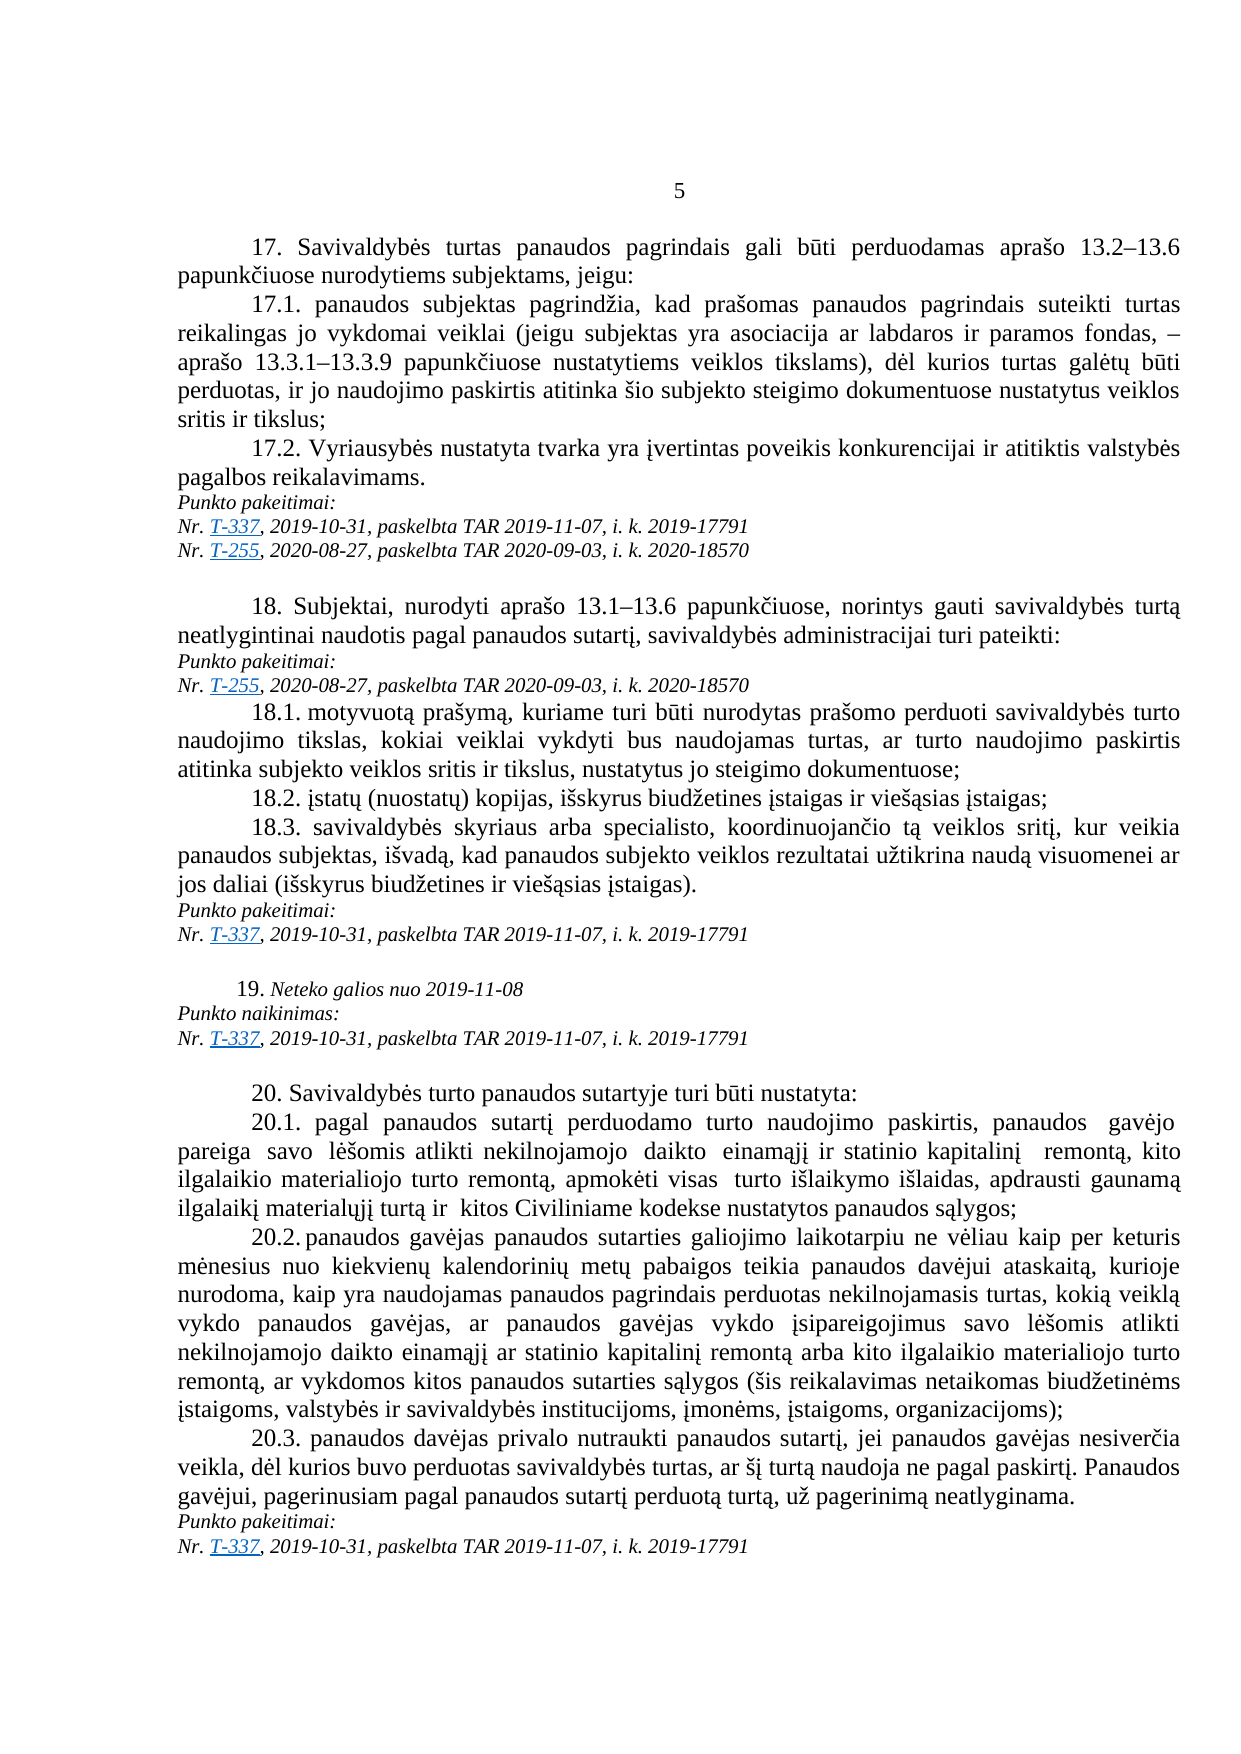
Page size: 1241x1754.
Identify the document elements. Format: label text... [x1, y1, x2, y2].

text 18.3. savivaldybės skyriaus arba specialisto, koordinuojančio tą veiklos sritį, kur veikia panaudos subjektas, išvadą, kad panaudos subjekto veiklos rezultatai užtikrina naudą visuomenei ar jos daliai (išskyrus biudžetines ir viešąsias įstaigas). [177, 812, 1181, 898]
text 18.2. įstatų (nuostatų) kopijas, išskyrus biudžetines įstaigas ir viešąsias įstaigas; [177, 783, 1181, 812]
text 17.2. Vyriausybės nustatyta tvarka yra įvertintas poveikis konkurencijai ir atitiktis valstybės pagalbos reikalavimams. [177, 433, 1181, 490]
text Nr. T-255, 2020-08-27, paskelbta TAR 2020-09-03, i. k. 2020-18570 [177, 538, 1181, 562]
text Nr. T-337, 2019-10-31, paskelbta TAR 2019-11-07, i. k. 2019-17791 [177, 1533, 1181, 1558]
text Punkto naikinimas: [177, 1001, 1181, 1025]
text Punkto pakeitimai: [177, 649, 1181, 673]
text Punkto pakeitimai: [177, 898, 1181, 922]
text 20. Savivaldybės turto panaudos sutartyje turi būti nustatyta: [177, 1078, 1181, 1107]
text 20.2. panaudos gavėjas panaudos sutarties galiojimo laikotarpiu ne vėliau kaip per keturis mėnesius nuo kiekvienų kalendorinių metų pabaigos teikia panaudos davėjui ataskaitą, kurioje nurodoma, kaip yra naudojamas panaudos pagrindais perduotas nekilnojamasis turtas, kokią veiklą vykdo panaudos gavėjas, ar panaudos gavėjas vykdo įsipareigojimus savo lėšomis atlikti nekilnojamojo daikto einamąjį ar statinio kapitalinį remontą arba kito ilgalaikio materialiojo turto remontą, ar vykdomos kitos panaudos sutarties sąlygos (šis reikalavimas netaikomas biudžetinėms įstaigoms, valstybės ir savivaldybės institucijoms, įmonėms, įstaigoms, organizacijoms); [177, 1222, 1181, 1423]
text 18. Subjektai, nurodyti aprašo 13.1–13.6 papunkčiuose, norintys gauti savivaldybės turtą neatlygintinai naudotis pagal panaudos sutartį, savivaldybės administracijai turi pateikti: [177, 591, 1181, 649]
text Nr. T-337, 2019-10-31, paskelbta TAR 2019-11-07, i. k. 2019-17791 [177, 922, 1181, 946]
text Nr. T-255, 2020-08-27, paskelbta TAR 2020-09-03, i. k. 2020-18570 [177, 673, 1181, 697]
text Punkto pakeitimai: [177, 490, 1181, 514]
text 20.1. pagal panaudos sutartį perduodamo turto naudojimo paskirtis, panaudos gavėjo pareiga savo lėšomis atlikti nekilnojamojo daikto einamąjį ir statinio kapitalinį remontą, kito ilgalaikio materialiojo turto remontą, apmokėti visas turto išlaikymo išlaidas, apdrausti gaunamą ilgalaikį materialųjį turtą ir kitos Civiliniame kodekse nustatytos panaudos sąlygos; [177, 1107, 1181, 1222]
text 20.3. panaudos davėjas privalo nutraukti panaudos sutartį, jei panaudos gavėjas nesiverčia veikla, dėl kurios buvo perduotas savivaldybės turtas, ar šį turtą naudoja ne pagal paskirtį. Panaudos gavėjui, pagerinusiam pagal panaudos sutartį perduotą turtą, už pagerinimą neatlyginama. [177, 1423, 1181, 1509]
text Nr. T-337, 2019-10-31, paskelbta TAR 2019-11-07, i. k. 2019-17791 [177, 514, 1181, 538]
text Punkto pakeitimai: [177, 1509, 1181, 1533]
text Nr. T-337, 2019-10-31, paskelbta TAR 2019-11-07, i. k. 2019-17791 [177, 1025, 1181, 1049]
text 17. Savivaldybės turtas panaudos pagrindais gali būti perduodamas aprašo 13.2–13.6 papunkčiuose nurodytiems subjektams, jeigu: [177, 232, 1181, 289]
text 19. Neteko galios nuo 2019-11-08 [177, 975, 1181, 1001]
text 18.1. motyvuotą prašymą, kuriame turi būti nurodytas prašomo perduoti savivaldybės turto naudojimo tikslas, kokiai veiklai vykdyti bus naudojamas turtas, ar turto naudojimo paskirtis atitinka subjekto veiklos sritis ir tikslus, nustatytus jo steigimo dokumentuose; [177, 697, 1181, 783]
text 17.1. panaudos subjektas pagrindžia, kad prašomas panaudos pagrindais suteikti turtas reikalingas jo vykdomai veiklai (jeigu subjektas yra asociacija ar labdaros ir paramos fondas, – aprašo 13.3.1–13.3.9 papunkčiuose nustatytiems veiklos tikslams), dėl kurios turtas galėtų būti perduotas, ir jo naudojimo paskirtis atitinka šio subjekto steigimo dokumentuose nustatytus veiklos sritis ir tikslus; [177, 289, 1181, 433]
